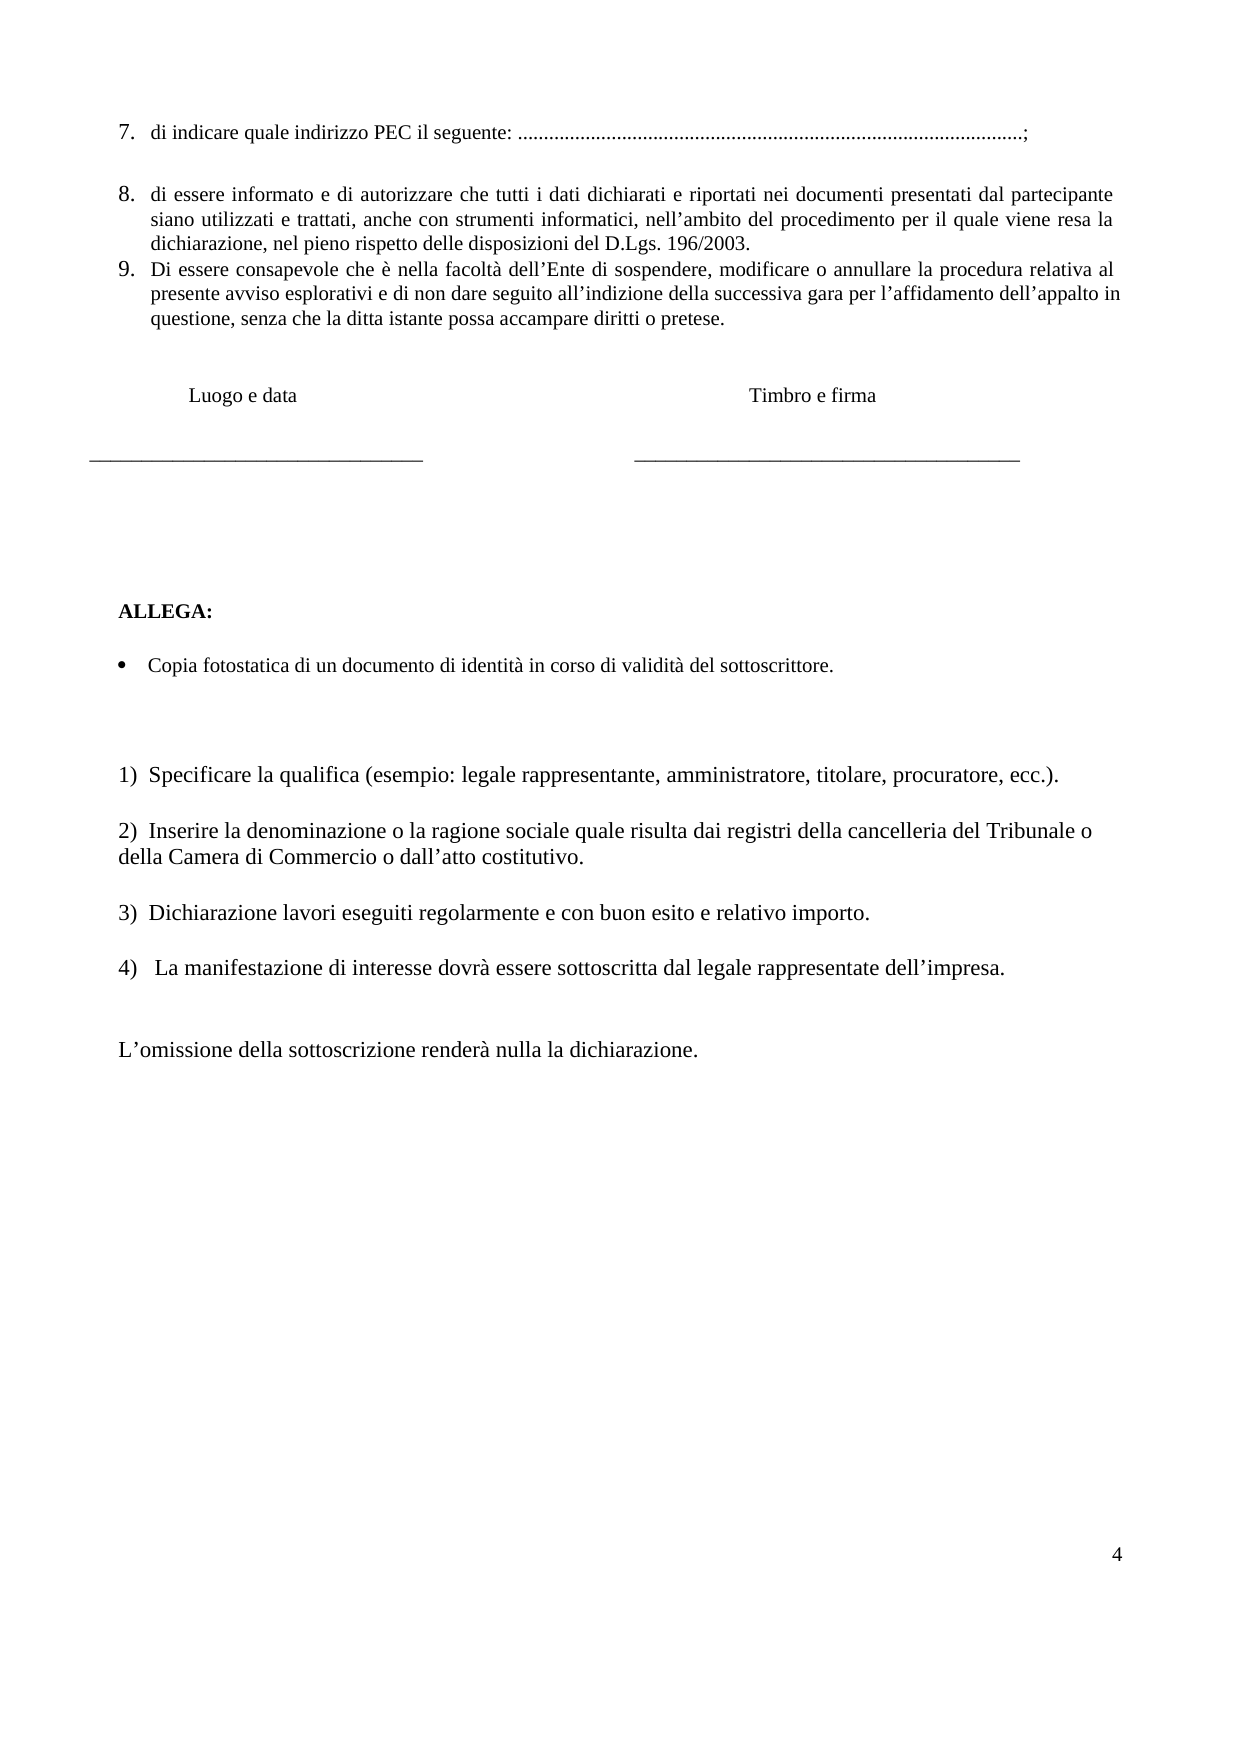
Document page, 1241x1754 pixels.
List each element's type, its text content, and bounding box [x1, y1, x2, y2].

text ALLEGA: [118, 599, 1122, 623]
list Di essere consapevole che è nella facoltà dell’Ente di sospendere, modificare o annullare la procedura relativa al presente avviso esplorativi e di non dare seguito all’indizione della successiva gara per l’affidamento dell’appalto in questione, senza che la ditta istante possa accampare diritti o pretese. [118, 255, 1122, 329]
text L’omissione della sottoscrizione renderà nulla la dichiarazione. [118, 1036, 1122, 1063]
text Luogo e data Timbro e firma [74, 383, 1122, 407]
list di indicare quale indirizzo PEC il seguente: .................................................................................................; [118, 118, 1122, 144]
list Copia fotostatica di un documento di identità in corso di validità del sottoscrittore. [118, 653, 1122, 677]
text 2) Inserire la denominazione o la ragione sociale quale risulta dai registri della cancelleria del Tribunale o della Camera di Commercio o dall’atto costitutivo. [118, 817, 1122, 870]
list di essere informato e di autorizzare che tutti i dati dichiarati e riportati nei documenti presentati dal partecipante siano utilizzati e trattati, anche con strumenti informatici, nell’ambito del procedimento per il quale viene resa la dichiarazione, nel pieno rispetto delle disposizioni del D.Lgs. 196/2003. [118, 181, 1122, 255]
text 1) Specificare la qualifica (esempio: legale rappresentante, amministratore, titolare, procuratore, ecc.). [118, 761, 1122, 788]
text 3) Dichiarazione lavori eseguiti regolarmente e con buon esito e relativo importo. [118, 899, 1122, 925]
text ________________________________ _____________________________________ [74, 440, 1122, 464]
text 4) La manifestazione di interesse dovrà essere sottoscritta dal legale rappresentate dell’impresa. [118, 954, 1122, 981]
